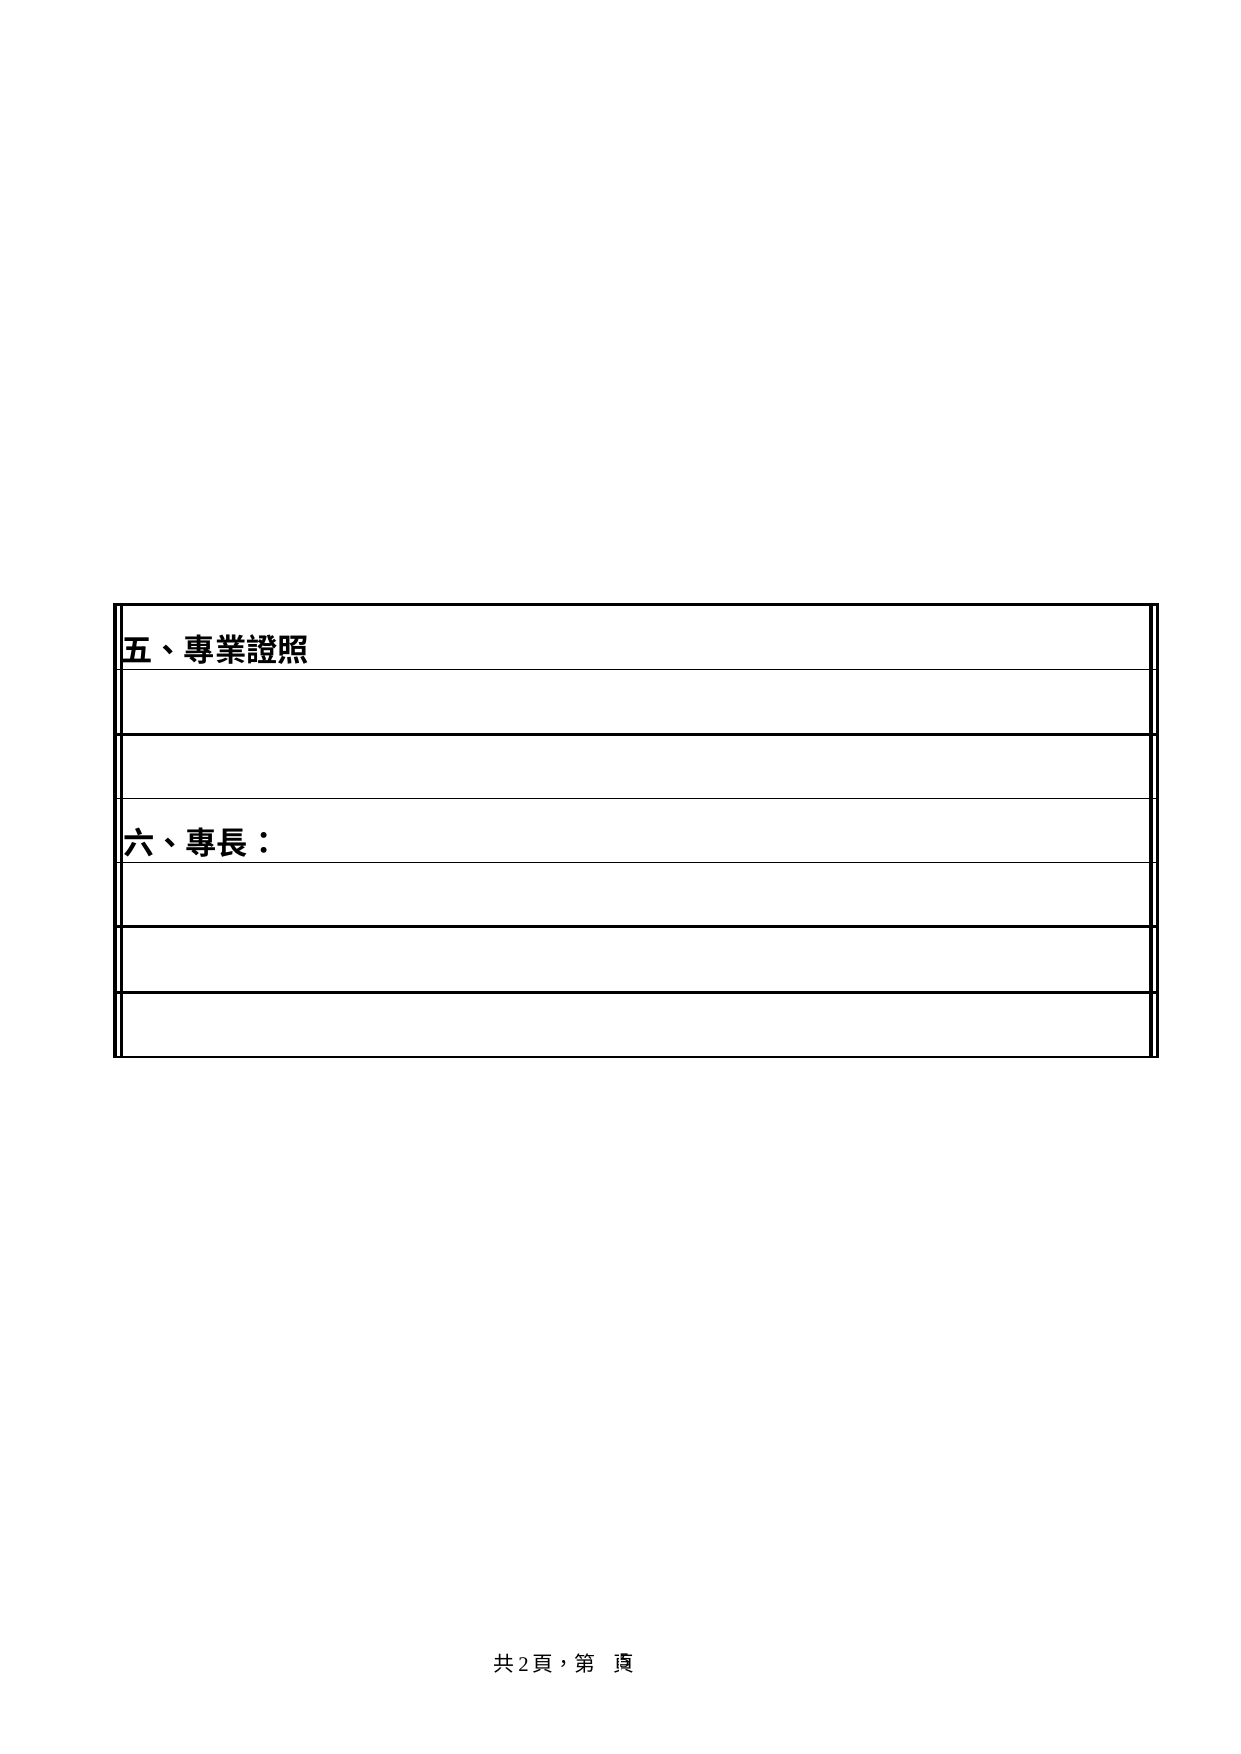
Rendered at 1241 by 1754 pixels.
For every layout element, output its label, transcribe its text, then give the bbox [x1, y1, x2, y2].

table_cell [123, 670, 1149, 732]
table_cell [123, 994, 1149, 1056]
table_cell [123, 863, 1149, 925]
table_cell [123, 736, 1149, 798]
table_cell [123, 928, 1149, 991]
table_cell 五、專業證照 [123, 606, 1149, 669]
table_cell 六、專長： [123, 799, 1149, 862]
